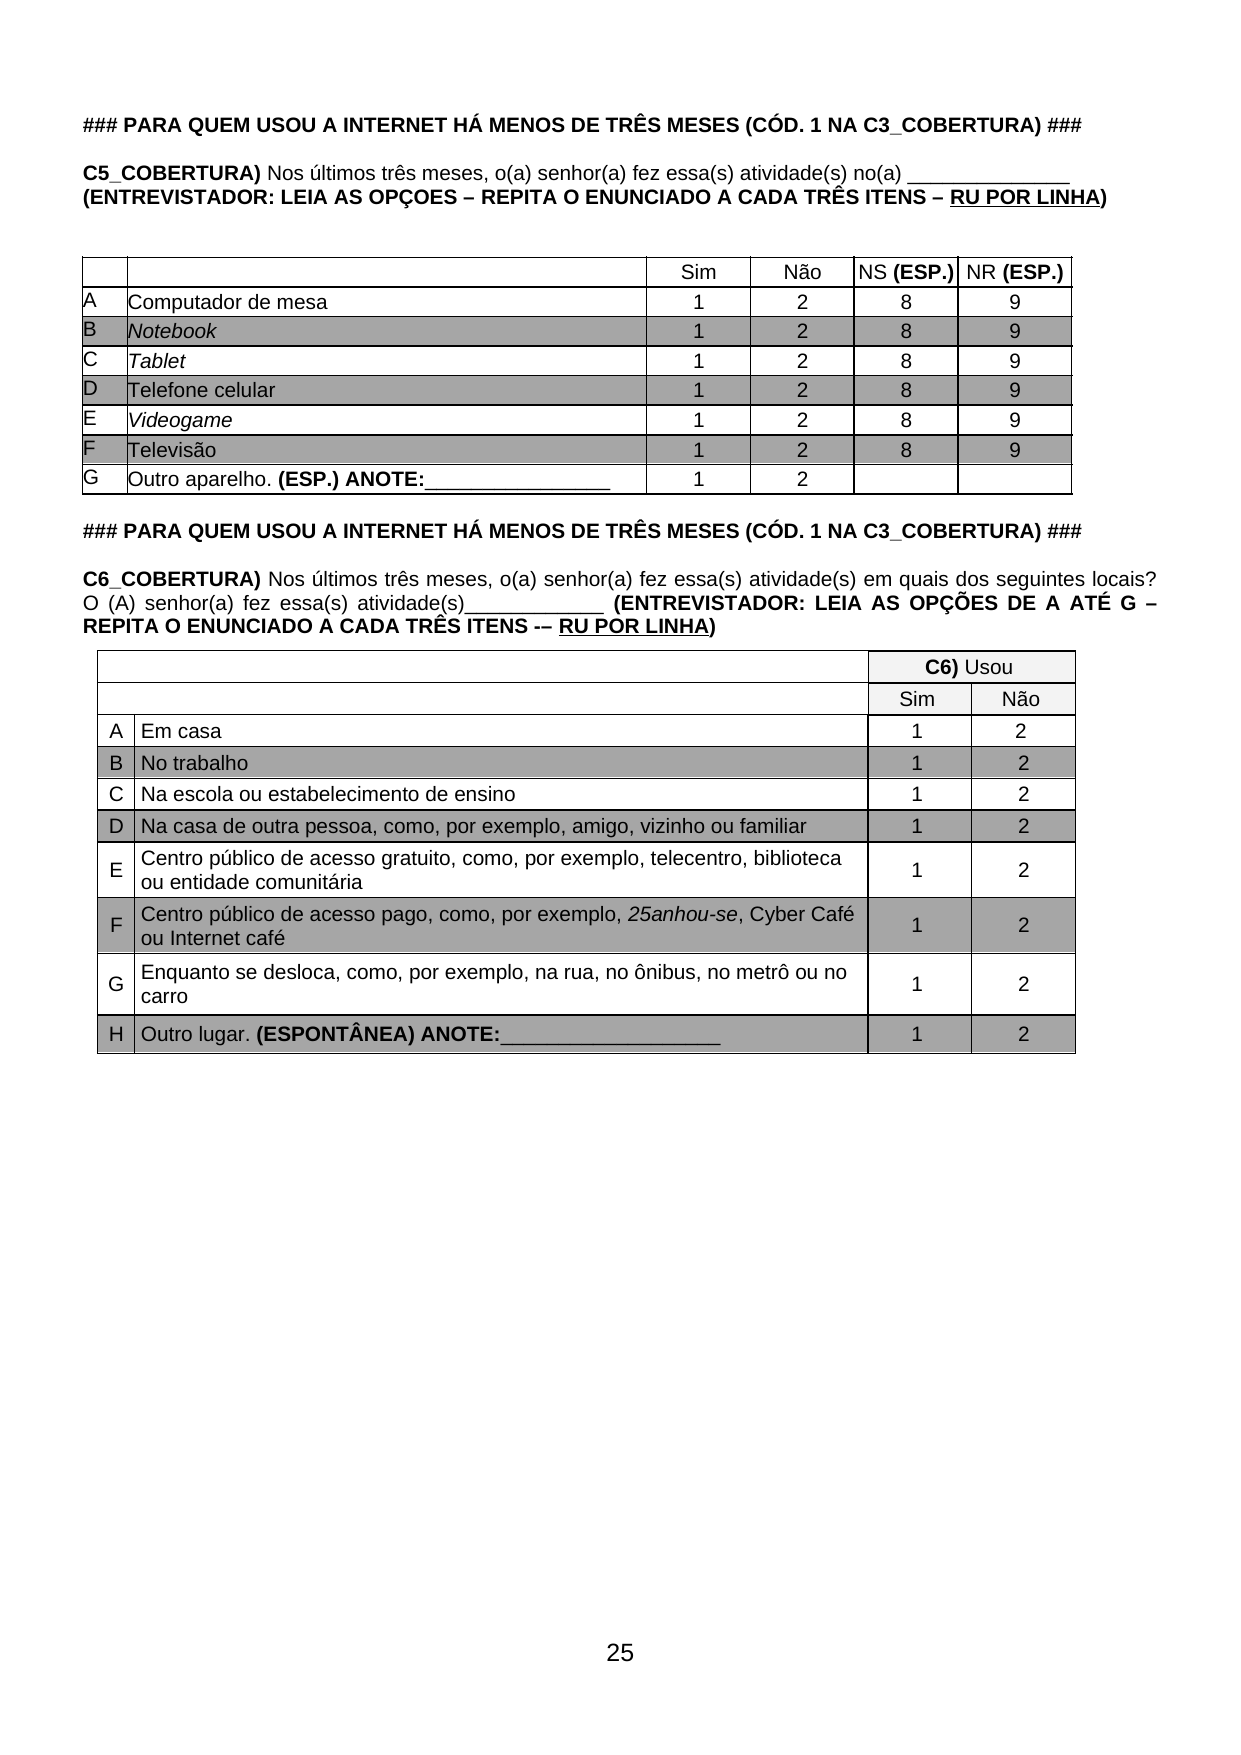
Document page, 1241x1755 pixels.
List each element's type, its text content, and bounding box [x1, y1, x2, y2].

table_cell Não [972, 684, 1075, 714]
table_header [83, 258, 127, 286]
table_cell 2 [972, 811, 1075, 841]
table_cell 2 [751, 406, 853, 434]
table_cell [855, 465, 957, 493]
table_cell 8 [855, 288, 957, 316]
table_cell 1 [647, 436, 750, 463]
table_cell [98, 683, 868, 714]
table_cell 1 [869, 811, 971, 841]
table_header [128, 258, 646, 286]
table_cell 9 [959, 406, 1071, 434]
table_cell 2 [972, 779, 1075, 809]
table_cell Enquanto se desloca, como, por exemplo, na rua, no ônibus, no metrô ou no carro [135, 954, 867, 1014]
table_cell G [98, 954, 134, 1014]
table_cell 2 [972, 716, 1075, 746]
table_cell 2 [972, 843, 1075, 897]
table_cell Computador de mesa [128, 288, 646, 316]
table_cell 2 [751, 465, 853, 493]
table_cell B [98, 747, 134, 777]
table_cell 1 [869, 898, 971, 952]
table_cell 2 [751, 376, 853, 404]
table_cell 1 [869, 954, 971, 1014]
table_cell Telefone celular [128, 376, 646, 404]
table_header [98, 651, 868, 682]
table_cell B [83, 317, 127, 345]
table_cell 2 [751, 317, 853, 345]
table_cell Em casa [135, 715, 867, 746]
text C5_COBERTURA) Nos últimos três meses, o(a) senhor(a) fez essa(s) atividade(s) no(a) ______________ (ENTREVISTADOR: LEIA AS OPÇOES – REPITA O ENUNCIADO A CADA TRÊS ITENS – RU POR LINHA) [83, 161, 1158, 208]
table_header C6) Usou [869, 652, 1075, 682]
table_cell 1 [869, 716, 971, 746]
table_cell A [98, 715, 134, 746]
table_cell 2 [751, 436, 853, 463]
table_cell 8 [855, 436, 957, 463]
table_cell 9 [959, 288, 1071, 316]
table_cell F [83, 436, 127, 463]
table_cell 8 [855, 376, 957, 404]
table_cell Televisão [128, 436, 646, 463]
table_cell E [83, 406, 127, 434]
table_cell 8 [855, 406, 957, 434]
table_cell Notebook [128, 317, 646, 345]
table_cell 1 [647, 317, 750, 345]
table_cell Videogame [128, 406, 646, 434]
table_cell G [83, 465, 127, 493]
table_header Sim [647, 258, 750, 286]
table_cell Outro aparelho. (ESP.) ANOTE:________________ [128, 465, 646, 493]
table_cell D [83, 376, 127, 404]
table_cell 2 [972, 898, 1075, 952]
table_cell 9 [959, 376, 1071, 404]
table_cell 1 [647, 376, 750, 404]
table_cell No trabalho [135, 747, 867, 777]
table_header NS (ESP.) [855, 258, 957, 286]
table_cell Na casa de outra pessoa, como, por exemplo, amigo, vizinho ou familiar [135, 811, 867, 841]
table_cell 2 [751, 288, 853, 316]
table_cell 9 [959, 317, 1071, 345]
table_cell C [83, 347, 127, 375]
table_cell 2 [972, 954, 1075, 1014]
table_cell 8 [855, 317, 957, 345]
table_cell A [83, 288, 127, 316]
table_cell 9 [959, 436, 1071, 463]
table_cell Centro público de acesso pago, como, por exemplo, 1anhou-se, Cyber Café ou Internet café [135, 898, 867, 952]
table_cell 2 [972, 1016, 1075, 1052]
table_cell 1 [647, 406, 750, 434]
table_cell Na escola ou estabelecimento de ensino [135, 779, 867, 809]
table_cell 2 [972, 747, 1075, 777]
table_cell 1 [647, 347, 750, 375]
table_cell 1 [869, 1016, 971, 1052]
table_cell 1 [647, 288, 750, 316]
table_cell 1 [869, 747, 971, 777]
table_cell F [98, 898, 134, 952]
table_cell 2 [751, 347, 853, 375]
table_cell E [98, 843, 134, 897]
table_cell Centro público de acesso gratuito, como, por exemplo, telecentro, biblioteca ou entidade comunitária [135, 843, 867, 897]
table_cell 9 [959, 347, 1071, 375]
table_cell 1 [869, 843, 971, 897]
table_header Não [751, 258, 853, 286]
table_cell Sim [869, 684, 971, 714]
text ### PARA QUEM USOU A INTERNET HÁ MENOS DE TRÊS MESES (CÓD. 1 NA C3_COBERTURA) ### [83, 518, 1158, 542]
table_cell H [98, 1016, 134, 1052]
table_cell C [98, 779, 134, 809]
table_cell 8 [855, 347, 957, 375]
text ### PARA QUEM USOU A INTERNET HÁ MENOS DE TRÊS MESES (CÓD. 1 NA C3_COBERTURA) ### [83, 113, 1158, 137]
table_cell Tablet [128, 347, 646, 375]
table_cell D [98, 811, 134, 841]
table_cell 1 [869, 779, 971, 809]
table_cell 1 [647, 465, 750, 493]
table_cell [959, 465, 1071, 493]
text C6_COBERTURA) Nos últimos três meses, o(a) senhor(a) fez essa(s) atividade(s) em quais dos seguintes locais? O (A) senhor(a) fez essa(s) atividade(s)____________ (ENTREVISTADOR: LEIA AS OPÇÕES DE A ATÉ G – REPITA O ENUNCIADO A CADA TRÊS ITENS -– RU POR LINHA) [83, 566, 1158, 638]
table_header NR (ESP.) [959, 258, 1071, 286]
table_cell Outro lugar. (ESPONTÂNEA) ANOTE:___________________ [135, 1016, 867, 1052]
